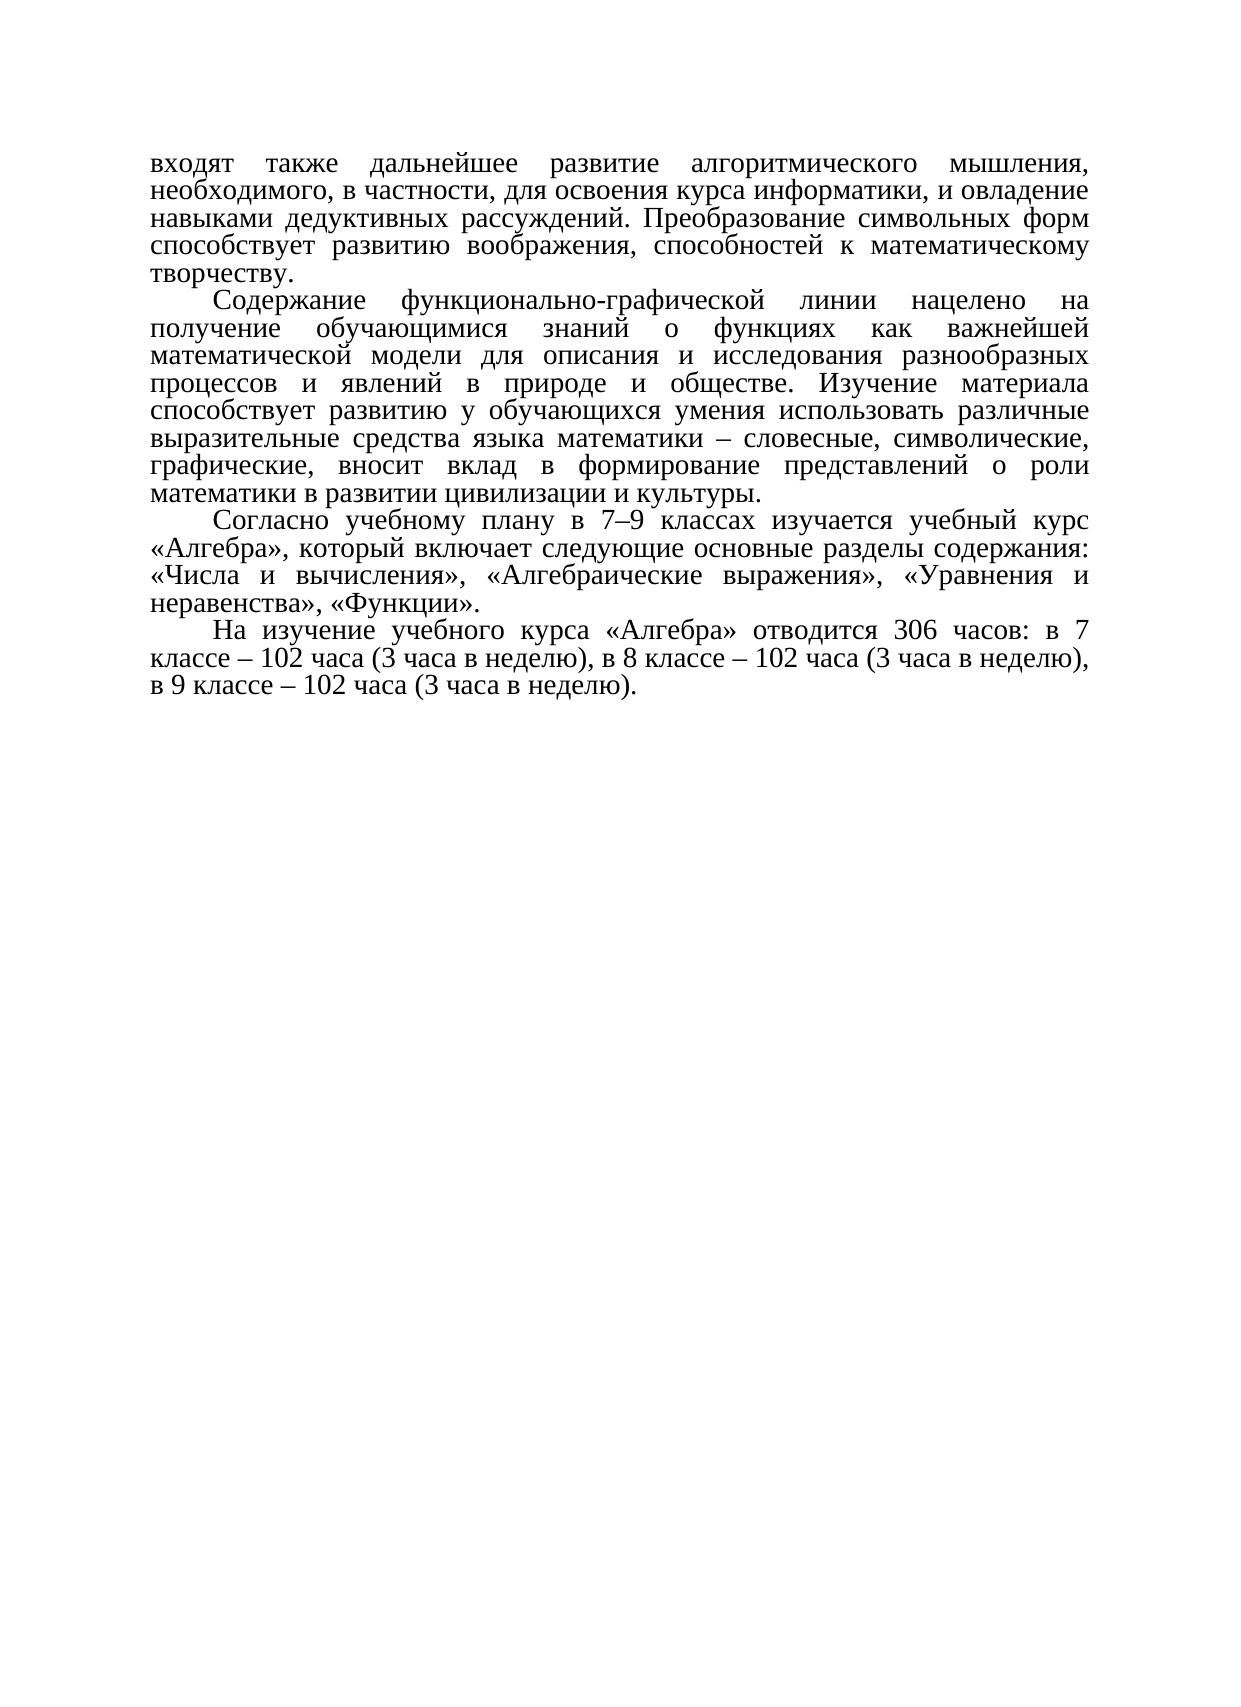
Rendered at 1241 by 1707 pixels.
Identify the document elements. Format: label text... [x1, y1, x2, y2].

text входят также дальнейшее развитие алгоритмического мышления, необходимого, в частности, для освоения курса информатики, и овладение навыками дедуктивных рассуждений. Преобразование символьных форм способствует развитию воображения, способностей к математическому творчеству. [150, 150, 1090, 287]
text Содержание функционально-графической линии нацелено на получение обучающимися знаний о функциях как важнейшей математической модели для описания и исследования разнообразных процессов и явлений в природе и обществе. Изучение материала способствует развитию у обучающихся умения использовать различные выразительные средства языка математики – словесные, символические, графические, вносит вклад в формирование представлений о роли математики в развитии цивилизации и культуры. [150, 287, 1090, 507]
text На изучение учебного курса «Алгебра» отводится 306 часов: в 7 классе – 102 часа (3 часа в неделю), в 8 классе – 102 часа (3 часа в неделю), в 9 классе – 102 часа (3 часа в неделю). [150, 617, 1090, 700]
text Согласно учебному плану в 7–9 классах изучается учебный курс «Алгебра», который включает следующие основные разделы содержания: «Числа и вычисления», «Алгебраические выражения», «Уравнения и неравенства», «Функции». [150, 507, 1090, 617]
